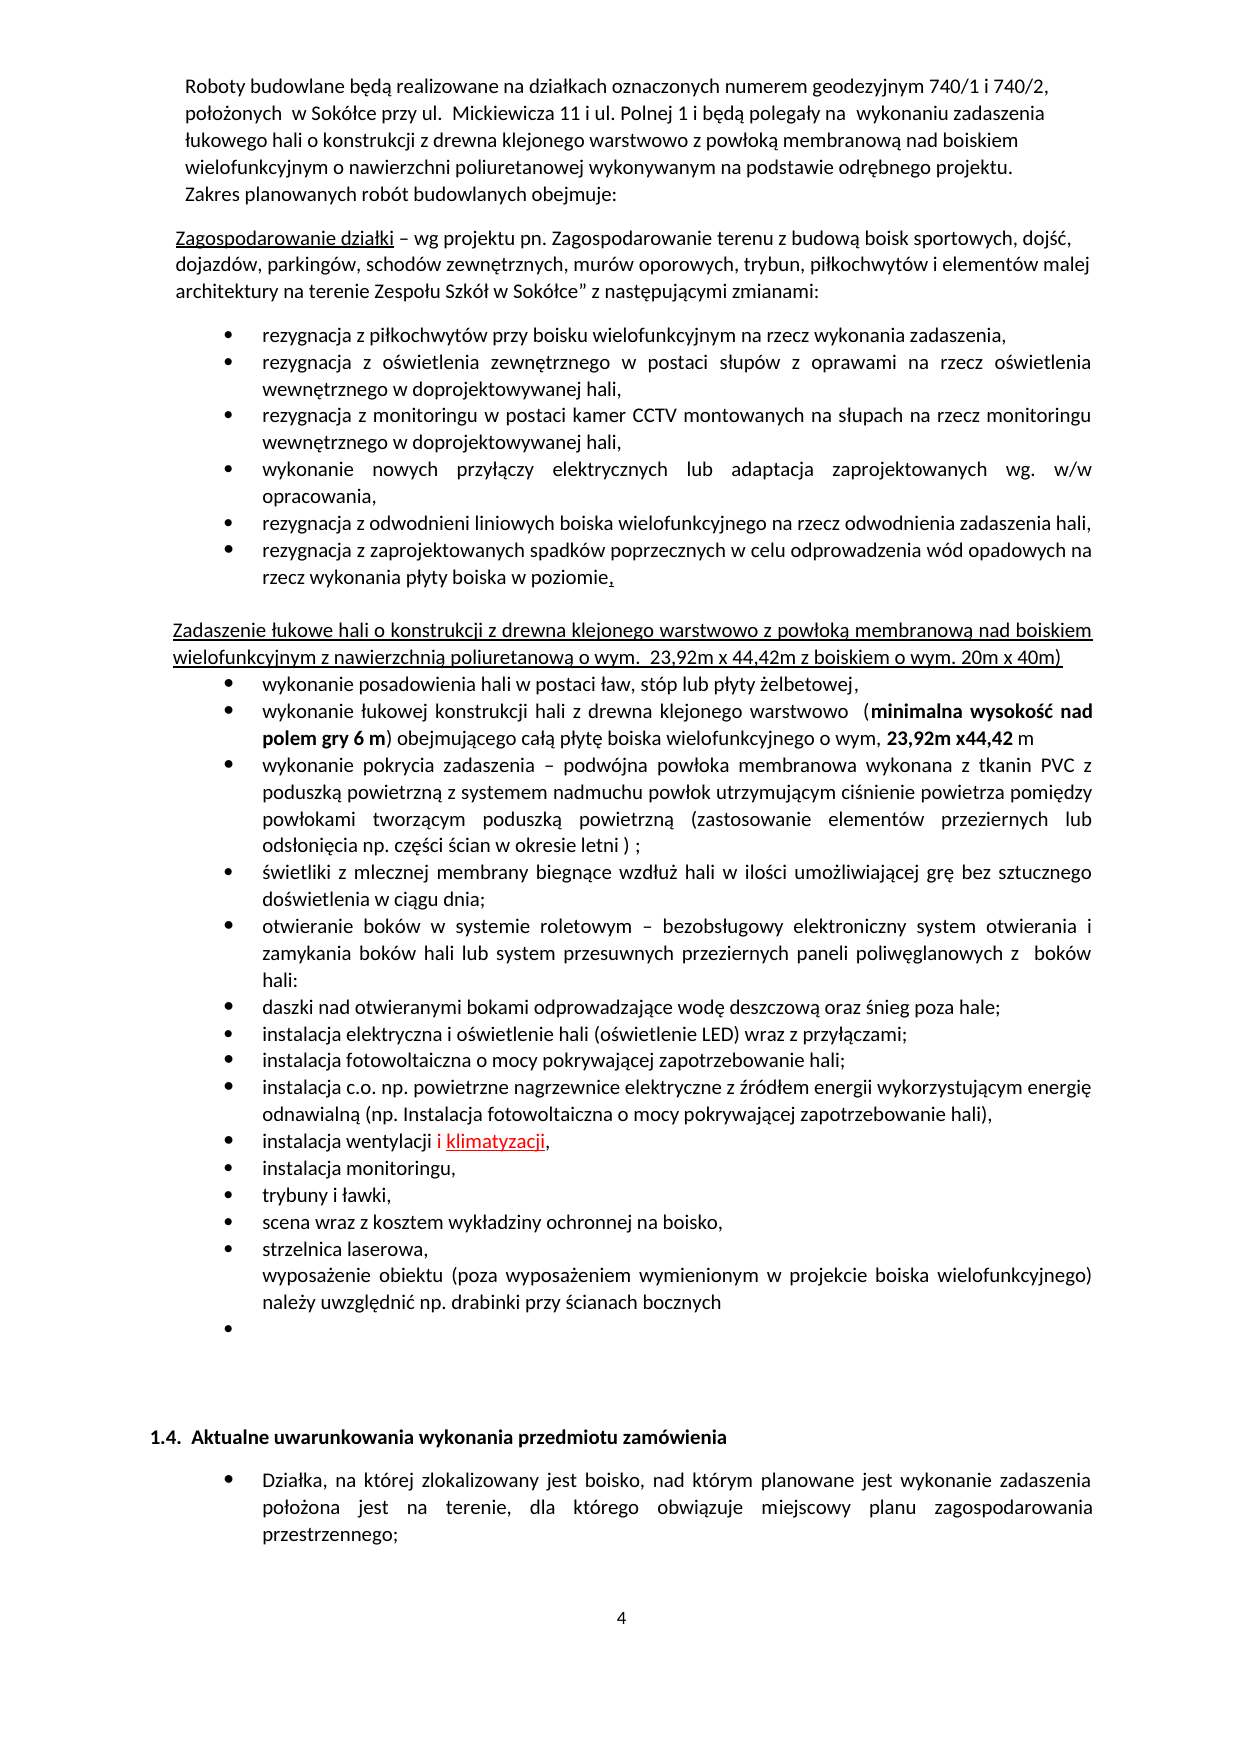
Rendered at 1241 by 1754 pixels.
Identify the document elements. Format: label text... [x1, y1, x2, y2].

list Zagospodarowanie działki – wg projektu pn. Zagospodarowanie terenu z budową boisk sportowych, dojść, dojazdów, parkingów, schodów zewnętrznych, murów oporowych, trybun, piłkochwytów i elementów malej architektury na terenie Zespołu Szkół w Sokółce” z następującymi zmianami: [175, 225, 1093, 304]
list trybuny i ławki, [224, 1182, 1093, 1207]
list instalacja wentylacji i klimatyzacji, [224, 1128, 1093, 1154]
list Działka, na której zlokalizowany jest boisko, nad którym planowane jest wykonanie zadaszenia położona jest na terenie, dla którego obwiązuje miejscowy planu zagospodarowania przestrzennego; [224, 1467, 1093, 1547]
list wielofunkcyjnym z nawierzchnią poliuretanową o wym. 23,92m x 44,42m z boiskiem o wym. 20m x 40m) [173, 641, 1093, 670]
list instalacja fotowoltaiczna o mocy pokrywającej zapotrzebowanie hali; [224, 1048, 1093, 1073]
list wykonanie pokrycia zadaszenia – podwójna powłoka membranowa wykonana z tkanin PVC z poduszką powietrzną z systemem nadmuchu powłok utrzymującym ciśnienie powietrza pomiędzy powłokami tworzącym poduszką powietrzną (zastosowanie elementów przeziernych lub odsłonięcia np. części ścian w okresie letni ) ; [224, 752, 1093, 858]
list rezygnacja z piłkochwytów przy boisku wielofunkcyjnym na rzecz wykonania zadaszenia, [224, 322, 1093, 347]
list wykonanie łukowej konstrukcji hali z drewna klejonego warstwowo (minimalna wysokość nad polem gry 6 m) obejmującego całą płytę boiska wielofunkcyjnego o wym, 23,92m x44,42 m [224, 698, 1093, 751]
list Zadaszenie łukowe hali o konstrukcji z drewna klejonego warstwowo z powłoką membranową nad boiskiem [173, 618, 1093, 639]
list wykonanie nowych przyłączy elektrycznych lub adaptacja zaprojektowanych wg. w/w opracowania, [224, 456, 1093, 509]
list instalacja monitoringu, [224, 1155, 1093, 1181]
text wyposażenie obiektu (poza wyposażeniem wymienionym w projekcie boiska wielofunkcyjnego) należy uwzględnić np. drabinki przy ścianach bocznych [262, 1263, 1093, 1315]
list świetliki z mlecznej membrany biegnące wzdłuż hali w ilości umożliwiającej grę bez sztucznego doświetlenia w ciągu dnia; [224, 859, 1093, 912]
list scena wraz z kosztem wykładziny ochronnej na boisko, [224, 1209, 1093, 1234]
list daszki nad otwieranymi bokami odprowadzające wodę deszczową oraz śnieg poza hale; [224, 994, 1093, 1019]
list wykonanie posadowienia hali w postaci ław, stóp lub płyty żelbetowej, [224, 671, 1093, 697]
list rezygnacja z oświetlenia zewnętrznego w postaci słupów z oprawami na rzecz oświetlenia wewnętrznego w doprojektowywanej hali, [224, 349, 1093, 401]
list otwieranie boków w systemie roletowym – bezobsługowy elektroniczny system otwierania i zamykania boków hali lub system przesuwnych przeziernych paneli poliwęglanowych z boków hali: [224, 913, 1093, 992]
list rezygnacja z odwodnieni liniowych boiska wielofunkcyjnego na rzecz odwodnienia zadaszenia hali, [224, 510, 1093, 536]
list strzelnica laserowa, [224, 1236, 1093, 1261]
list rezygnacja z monitoringu w postaci kamer CCTV montowanych na słupach na rzecz monitoringu wewnętrznego w doprojektowywanej hali, [224, 403, 1093, 455]
list instalacja elektryczna i oświetlenie hali (oświetlenie LED) wraz z przyłączami; [224, 1021, 1093, 1046]
list instalacja c.o. np. powietrzne nagrzewnice elektryczne z źródłem energii wykorzystującym energię odnawialną (np. Instalacja fotowoltaiczna o mocy pokrywającej zapotrzebowanie hali), [224, 1074, 1093, 1127]
list Roboty budowlane będą realizowane na działkach oznaczonych numerem geodezyjnym 740/1 i 740/2, położonych w Sokółce przy ul. Mickiewicza 11 i ul. Polnej 1 i będą polegały na wykonaniu zadaszenia łukowego hali o konstrukcji z drewna klejonego warstwowo z powłoką membranową nad boiskiem wielofunkcyjnym o nawierzchni poliuretanowej wykonywanym na podstawie odrębnego projektu. Zakres planowanych robót budowlanych obejmuje: [185, 74, 1093, 207]
list 1.4. Aktualne uwarunkowania wykonania przedmiotu zamówienia [149, 1424, 1093, 1449]
list rezygnacja z zaprojektowanych spadków poprzecznych w celu odprowadzenia wód opadowych na rzecz wykonania płyty boiska w poziomie, [224, 537, 1093, 589]
